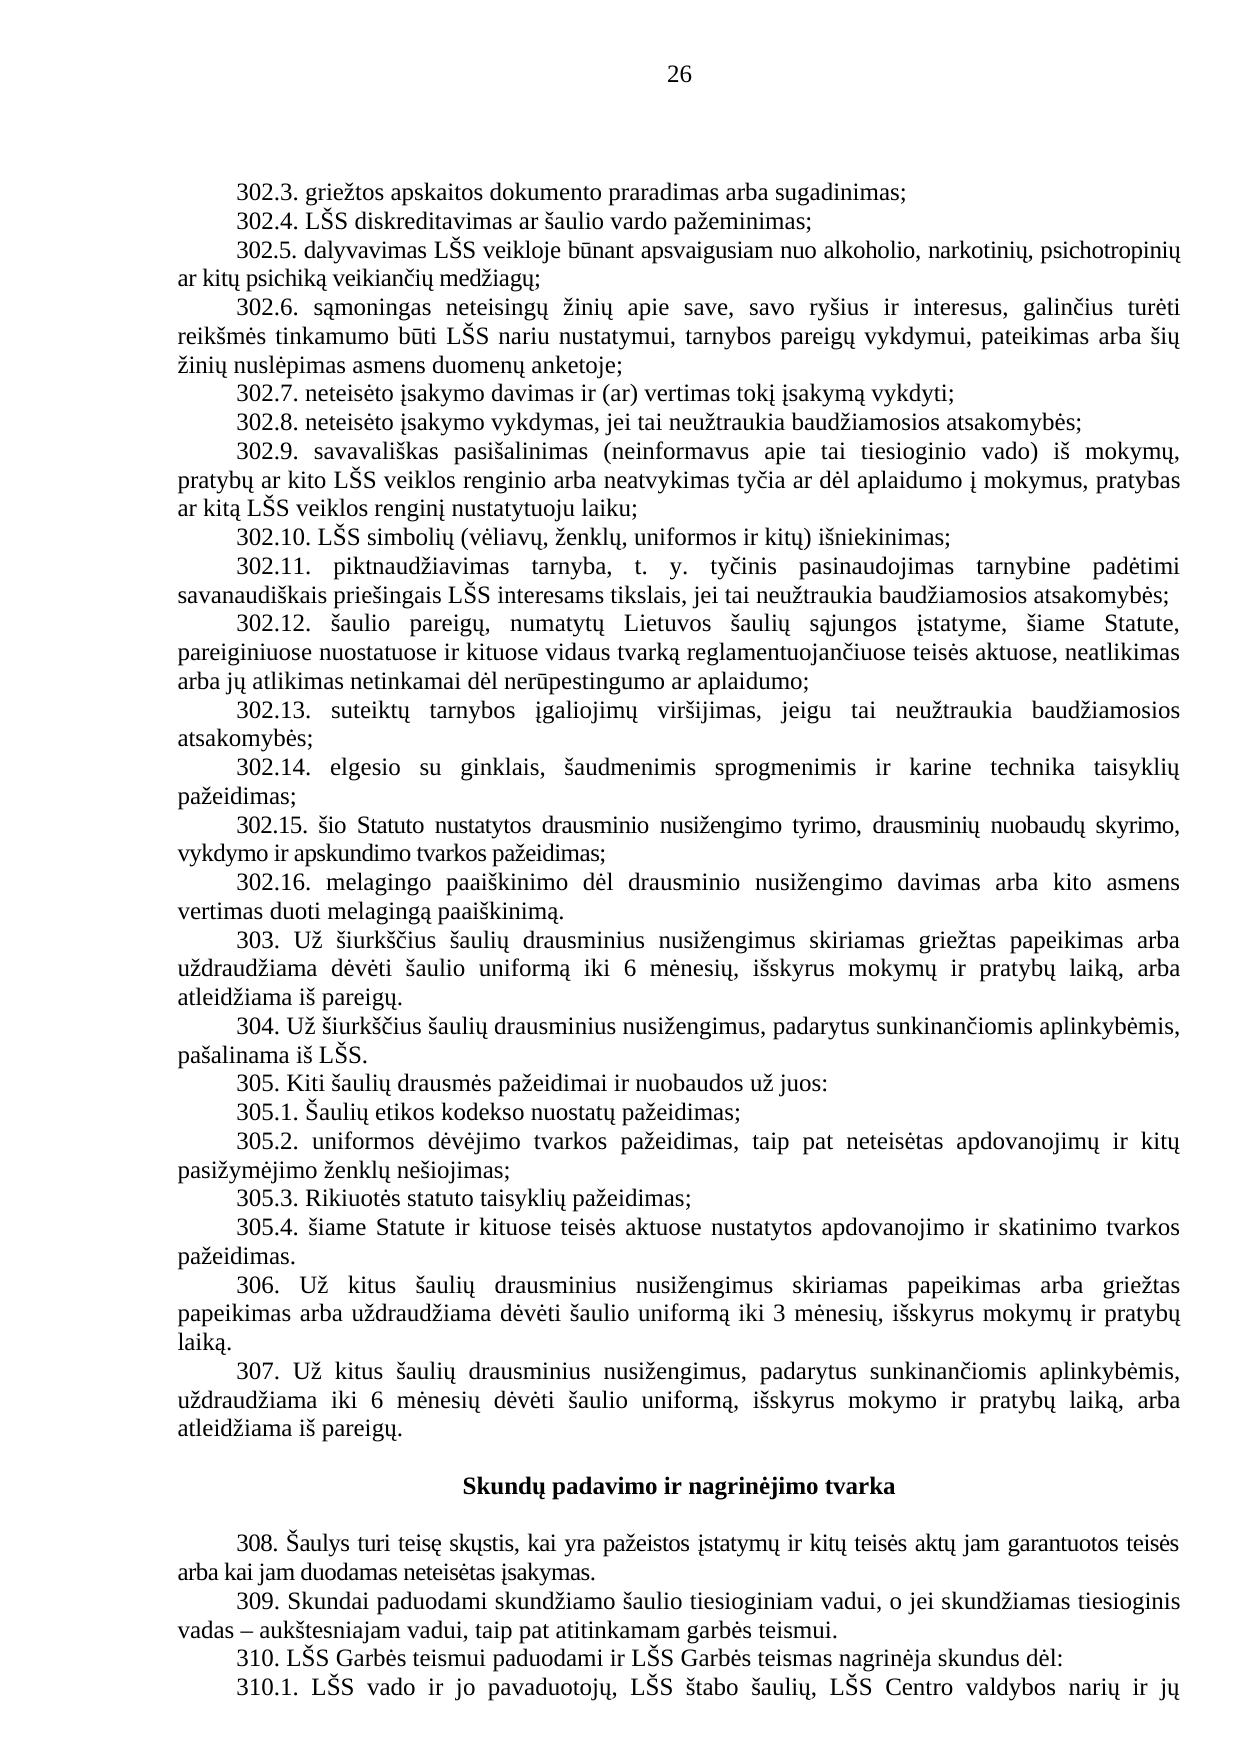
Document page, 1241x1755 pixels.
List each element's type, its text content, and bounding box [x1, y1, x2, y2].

text 306. Už kitus šaulių drausminius nusižengimus skiriamas papeikimas arba griežtas papeikimas arba uždraudžiama dėvėti šaulio uniformą iki 3 mėnesių, išskyrus mokymų ir pratybų laiką. [177, 1270, 1181, 1356]
text 302.10. LŠS simbolių (vėliavų, ženklų, uniformos ir kitų) išniekinimas; [177, 522, 1181, 551]
text 302.5. dalyvavimas LŠS veikloje būnant apsvaigusiam nuo alkoholio, narkotinių, psichotropinių ar kitų psichiką veikiančių medžiagų; [177, 235, 1181, 292]
text 302.6. sąmoningas neteisingų žinių apie save, savo ryšius ir interesus, galinčius turėti reikšmės tinkamumo būti LŠS nariu nustatymui, tarnybos pareigų vykdymui, pateikimas arba šių žinių nuslėpimas asmens duomenų anketoje; [177, 292, 1181, 378]
text 302.16. melagingo paaiškinimo dėl drausminio nusižengimo davimas arba kito asmens vertimas duoti melagingą paaiškinimą. [177, 867, 1181, 925]
text 302.3. griežtos apskaitos dokumento praradimas arba sugadinimas; [177, 177, 1181, 206]
text 310. LŠS Garbės teismui paduodami ir LŠS Garbės teismas nagrinėja skundus dėl: [177, 1643, 1181, 1672]
text 310.1. LŠS vado ir jo pavaduotojų, LŠS štabo šaulių, LŠS Centro valdybos narių ir jų [177, 1672, 1181, 1701]
text 307. Už kitus šaulių drausminius nusižengimus, padarytus sunkinančiomis aplinkybėmis, uždraudžiama iki 6 mėnesių dėvėti šaulio uniformą, išskyrus mokymo ir pratybų laiką, arba atleidžiama iš pareigų. [177, 1356, 1181, 1442]
text Skundų padavimo ir nagrinėjimo tvarka [177, 1471, 1181, 1500]
text 302.7. neteisėto įsakymo davimas ir (ar) vertimas tokį įsakymą vykdyti; [177, 378, 1181, 407]
text 304. Už šiurkščius šaulių drausminius nusižengimus, padarytus sunkinančiomis aplinkybėmis, pašalinama iš LŠS. [177, 1011, 1181, 1068]
text 302.12. šaulio pareigų, numatytų Lietuvos šaulių sąjungos įstatyme, šiame Statute, pareiginiuose nuostatuose ir kituose vidaus tvarką reglamentuojančiuose teisės aktuose, neatlikimas arba jų atlikimas netinkamai dėl nerūpestingumo ar aplaidumo; [177, 608, 1181, 695]
text 302.9. savavališkas pasišalinimas (neinformavus apie tai tiesioginio vado) iš mokymų, pratybų ar kito LŠS veiklos renginio arba neatvykimas tyčia ar dėl aplaidumo į mokymus, pratybas ar kitą LŠS veiklos renginį nustatytuoju laiku; [177, 436, 1181, 522]
text 302.15. šio Statuto nustatytos drausminio nusižengimo tyrimo, drausminių nuobaudų skyrimo, vykdymo ir apskundimo tvarkos pažeidimas; [177, 810, 1181, 867]
text 302.11. piktnaudžiavimas tarnyba, t. y. tyčinis pasinaudojimas tarnybine padėtimi savanaudiškais priešingais LŠS interesams tikslais, jei tai neužtraukia baudžiamosios atsakomybės; [177, 551, 1181, 608]
text 305. Kiti šaulių drausmės pažeidimai ir nuobaudos už juos: [177, 1068, 1181, 1097]
text 302.13. suteiktų tarnybos įgaliojimų viršijimas, jeigu tai neužtraukia baudžiamosios atsakomybės; [177, 695, 1181, 752]
text 302.4. LŠS diskreditavimas ar šaulio vardo pažeminimas; [177, 206, 1181, 235]
text 302.8. neteisėto įsakymo vykdymas, jei tai neužtraukia baudžiamosios atsakomybės; [177, 407, 1181, 436]
text 308. Šaulys turi teisę skųstis, kai yra pažeistos įstatymų ir kitų teisės aktų jam garantuotos teisės arba kai jam duodamas neteisėtas įsakymas. [177, 1528, 1181, 1586]
text 305.2. uniformos dėvėjimo tvarkos pažeidimas, taip pat neteisėtas apdovanojimų ir kitų pasižymėjimo ženklų nešiojimas; [177, 1126, 1181, 1183]
text 305.4. šiame Statute ir kituose teisės aktuose nustatytos apdovanojimo ir skatinimo tvarkos pažeidimas. [177, 1212, 1181, 1270]
text 303. Už šiurkščius šaulių drausminius nusižengimus skiriamas griežtas papeikimas arba uždraudžiama dėvėti šaulio uniformą iki 6 mėnesių, išskyrus mokymų ir pratybų laiką, arba atleidžiama iš pareigų. [177, 925, 1181, 1011]
text 309. Skundai paduodami skundžiamo šaulio tiesioginiam vadui, o jei skundžiamas tiesioginis vadas – aukštesniajam vadui, taip pat atitinkamam garbės teismui. [177, 1586, 1181, 1643]
text 305.1. Šaulių etikos kodekso nuostatų pažeidimas; [177, 1097, 1181, 1126]
text 302.14. elgesio su ginklais, šaudmenimis sprogmenimis ir karine technika taisyklių pažeidimas; [177, 752, 1181, 810]
text 305.3. Rikiuotės statuto taisyklių pažeidimas; [177, 1183, 1181, 1212]
